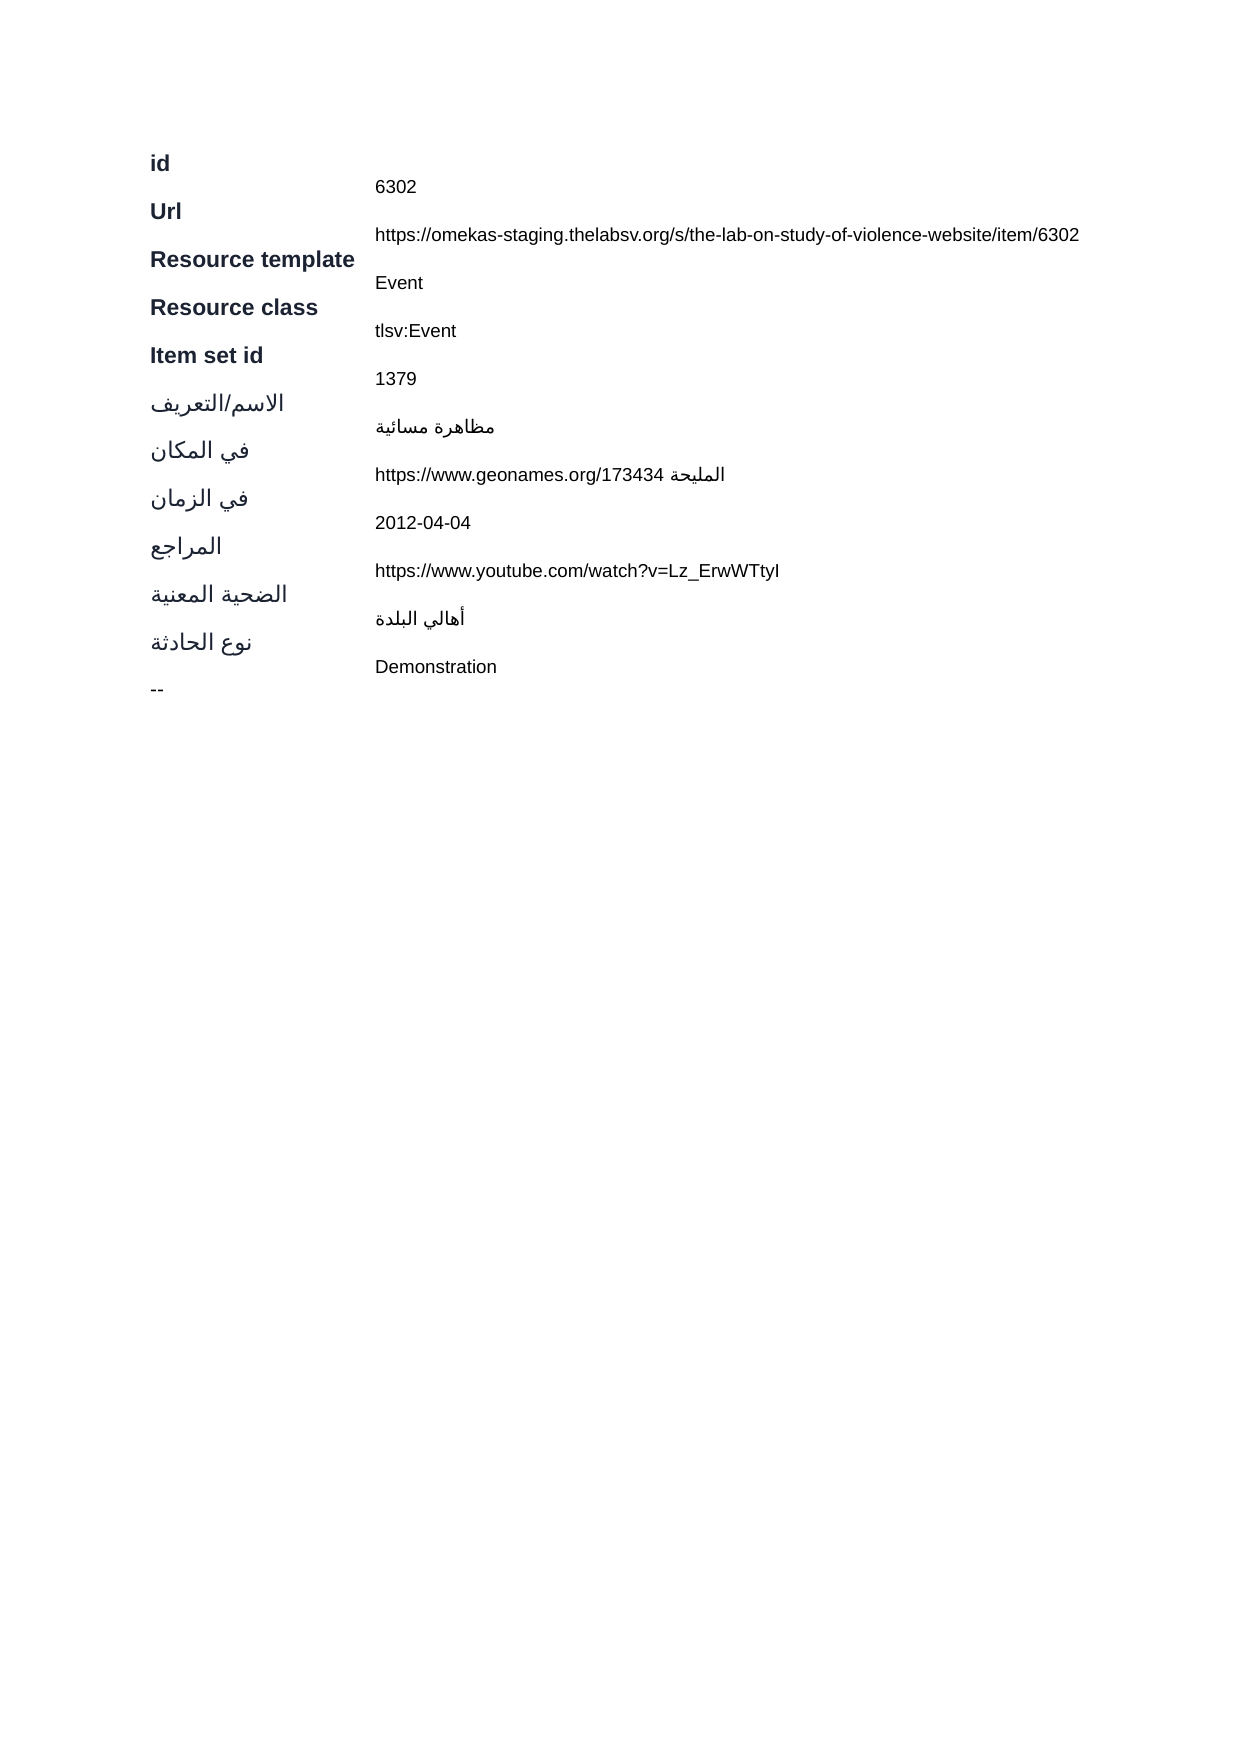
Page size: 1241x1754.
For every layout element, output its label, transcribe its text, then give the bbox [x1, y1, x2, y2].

text Demonstration [375, 656, 1090, 677]
text https://omekas-staging.thelabsv.org/s/the-lab-on-study-of-violence-website/item/6302 [375, 224, 1090, 246]
text https://www.geonames.org/173434 المليحة [375, 464, 1090, 485]
text tlsv:Event [375, 320, 1090, 342]
text المراجع [150, 533, 1090, 560]
text Resource template [150, 246, 1090, 272]
text Item set id [150, 342, 1090, 368]
text في المكان [150, 437, 1090, 464]
text 2012-04-04 [375, 512, 1090, 533]
text https://www.youtube.com/watch?v=Lz_ErwWTtyI [375, 560, 1090, 581]
text 1379 [375, 368, 1090, 389]
text مظاهرة مسائية [375, 416, 1090, 437]
text في الزمان [150, 485, 1090, 512]
text نوع الحادثة [150, 629, 1090, 656]
text Event [375, 272, 1090, 294]
text Url [150, 198, 1090, 224]
text 6302 [375, 176, 1090, 198]
text الاسم/التعريف [150, 389, 1090, 416]
text الضحية المعنية [150, 581, 1090, 608]
text id [150, 150, 1090, 176]
text -- [150, 677, 1090, 701]
text Resource class [150, 294, 1090, 320]
text أهالي البلدة [375, 608, 1090, 629]
